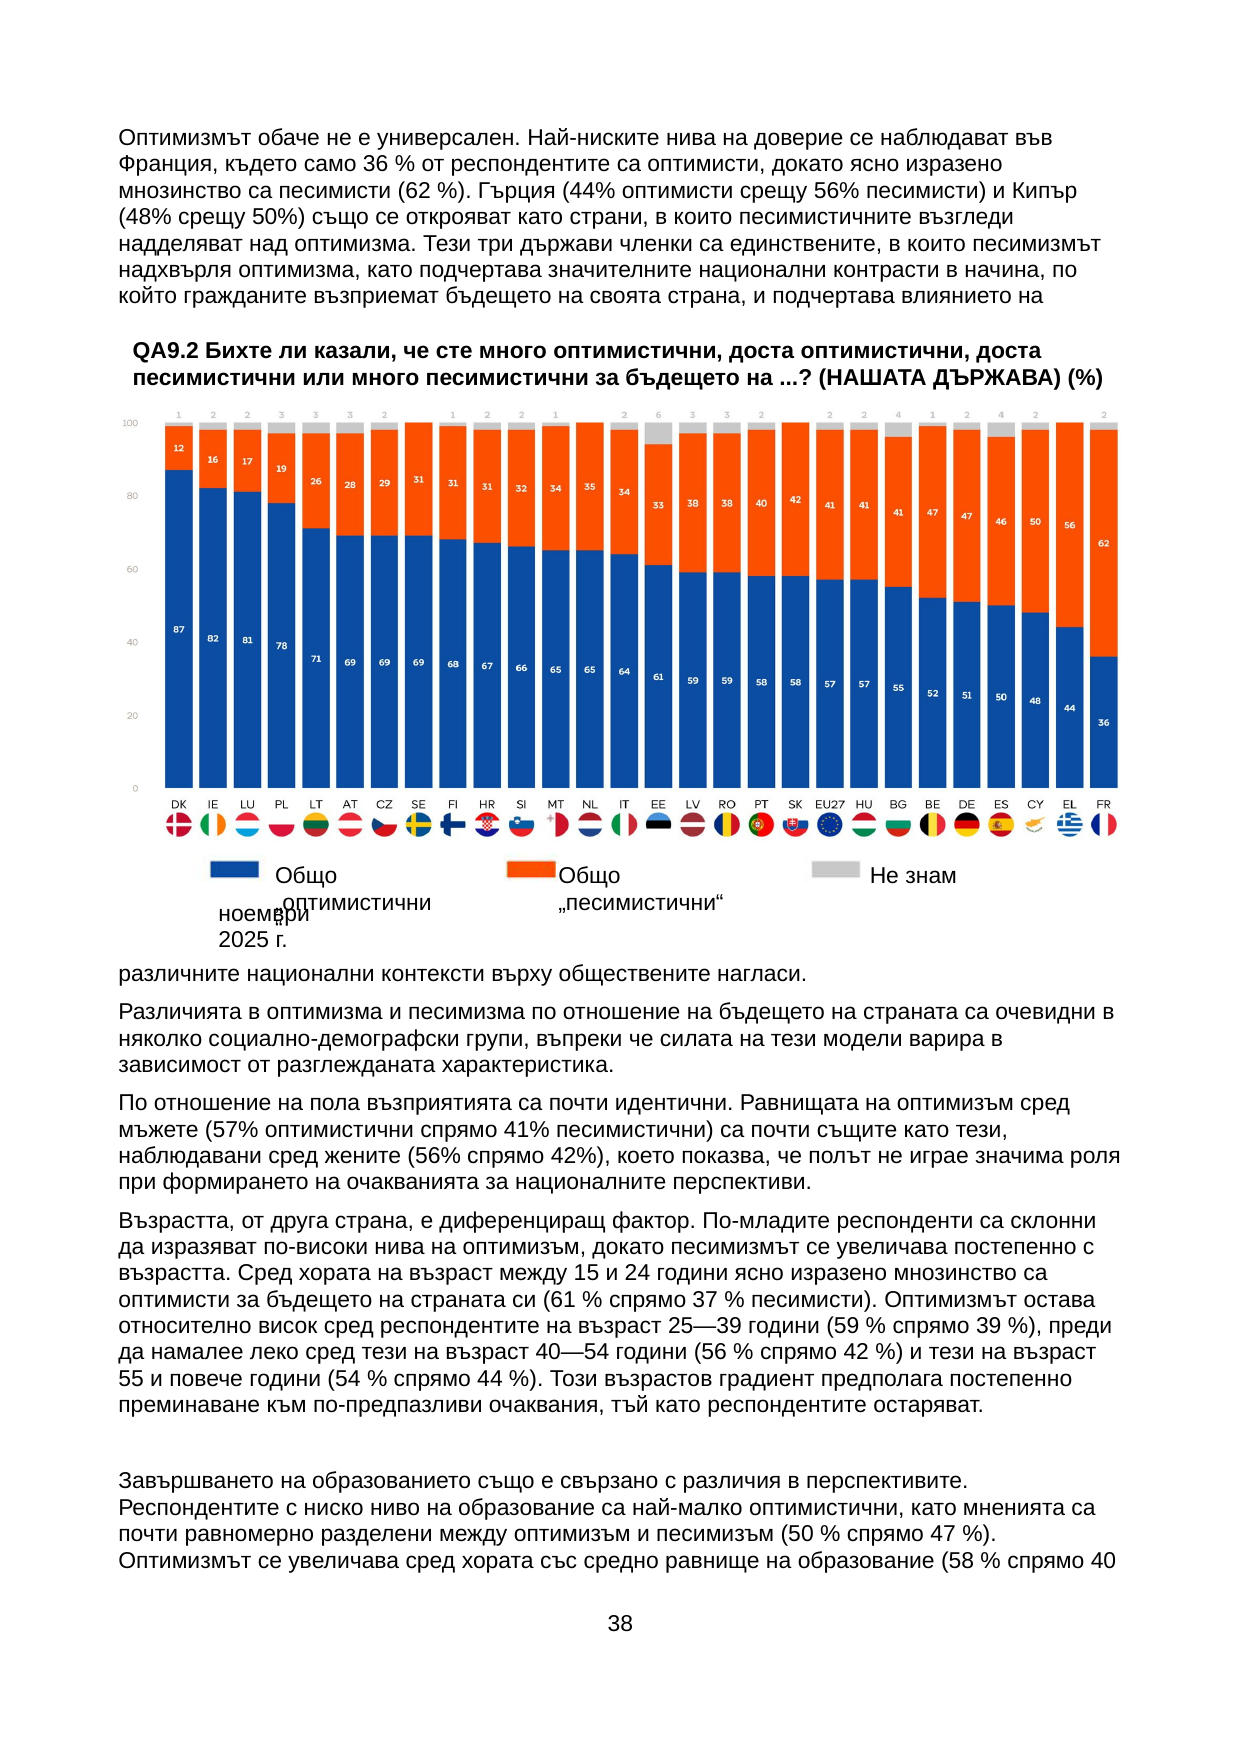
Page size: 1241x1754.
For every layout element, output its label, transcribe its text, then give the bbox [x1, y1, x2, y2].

text Възрастта, от друга страна, е диференциращ фактор. По-младите респонденти са склонни да изразяват по-високи нива на оптимизъм, докато песимизмът се увеличава постепенно с възрастта. Сред хората на възраст между 15 и 24 години ясно изразено мнозинство са оптимисти за бъдещето на страната си (61 % спрямо 37 % песимисти). Оптимизмът остава относително висок сред респондентите на възраст 25—39 години (59 % спрямо 39 %), преди да намалее леко сред тези на възраст 40—54 години (56 % спрямо 42 %) и тези на възраст 55 и повече години (54 % спрямо 44 %). Този възрастов градиент предполага постепенно преминаване към по-предпазливи очаквания, тъй като респондентите остаряват. [118, 1207, 1122, 1417]
text Различията в оптимизма и песимизма по отношение на бъдещето на страната са очевидни в няколко социално-демографски групи, въпреки че силата на тези модели варира в зависимост от разглежданата характеристика. [118, 998, 1122, 1077]
text По отношение на пола възприятията са почти идентични. Равнищата на оптимизъм сред мъжете (57% оптимистични спрямо 41% песимистични) са почти същите като тези, наблюдавани сред жените (56% спрямо 42%), което показва, че полът не играе значима роля при формирането на очакванията за националните перспективи. [118, 1089, 1122, 1195]
picture [121, 404, 1121, 842]
picture [194, 853, 862, 885]
text Оптимизмът обаче не е универсален. Най-ниските нива на доверие се наблюдават във Франция, където само 36 % от респондентите са оптимисти, докато ясно изразено мнозинство са песимисти (62 %). Гърция (44% оптимисти срещу 56% песимисти) и Кипър (48% срещу 50%) също се открояват като страни, в които песимистичните възгледи надделяват над оптимизма. Тези три държави членки са единствените, в които песимизмът надхвърля оптимизма, като подчертава значителните национални контрасти в начина, по който гражданите възприемат бъдещето на своята страна, и подчертава влиянието на различните национални контексти върху обществените нагласи. [118, 124, 1122, 986]
text Завършването на образованието също е свързано с различия в перспективите. Респондентите с ниско ниво на образование са най-малко оптимистични, като мненията са почти равномерно разделени между оптимизъм и песимизъм (50 % спрямо 47 %). Оптимизмът се увеличава сред хората със средно равнище на образование (58 % спрямо 40 [118, 1467, 1122, 1573]
